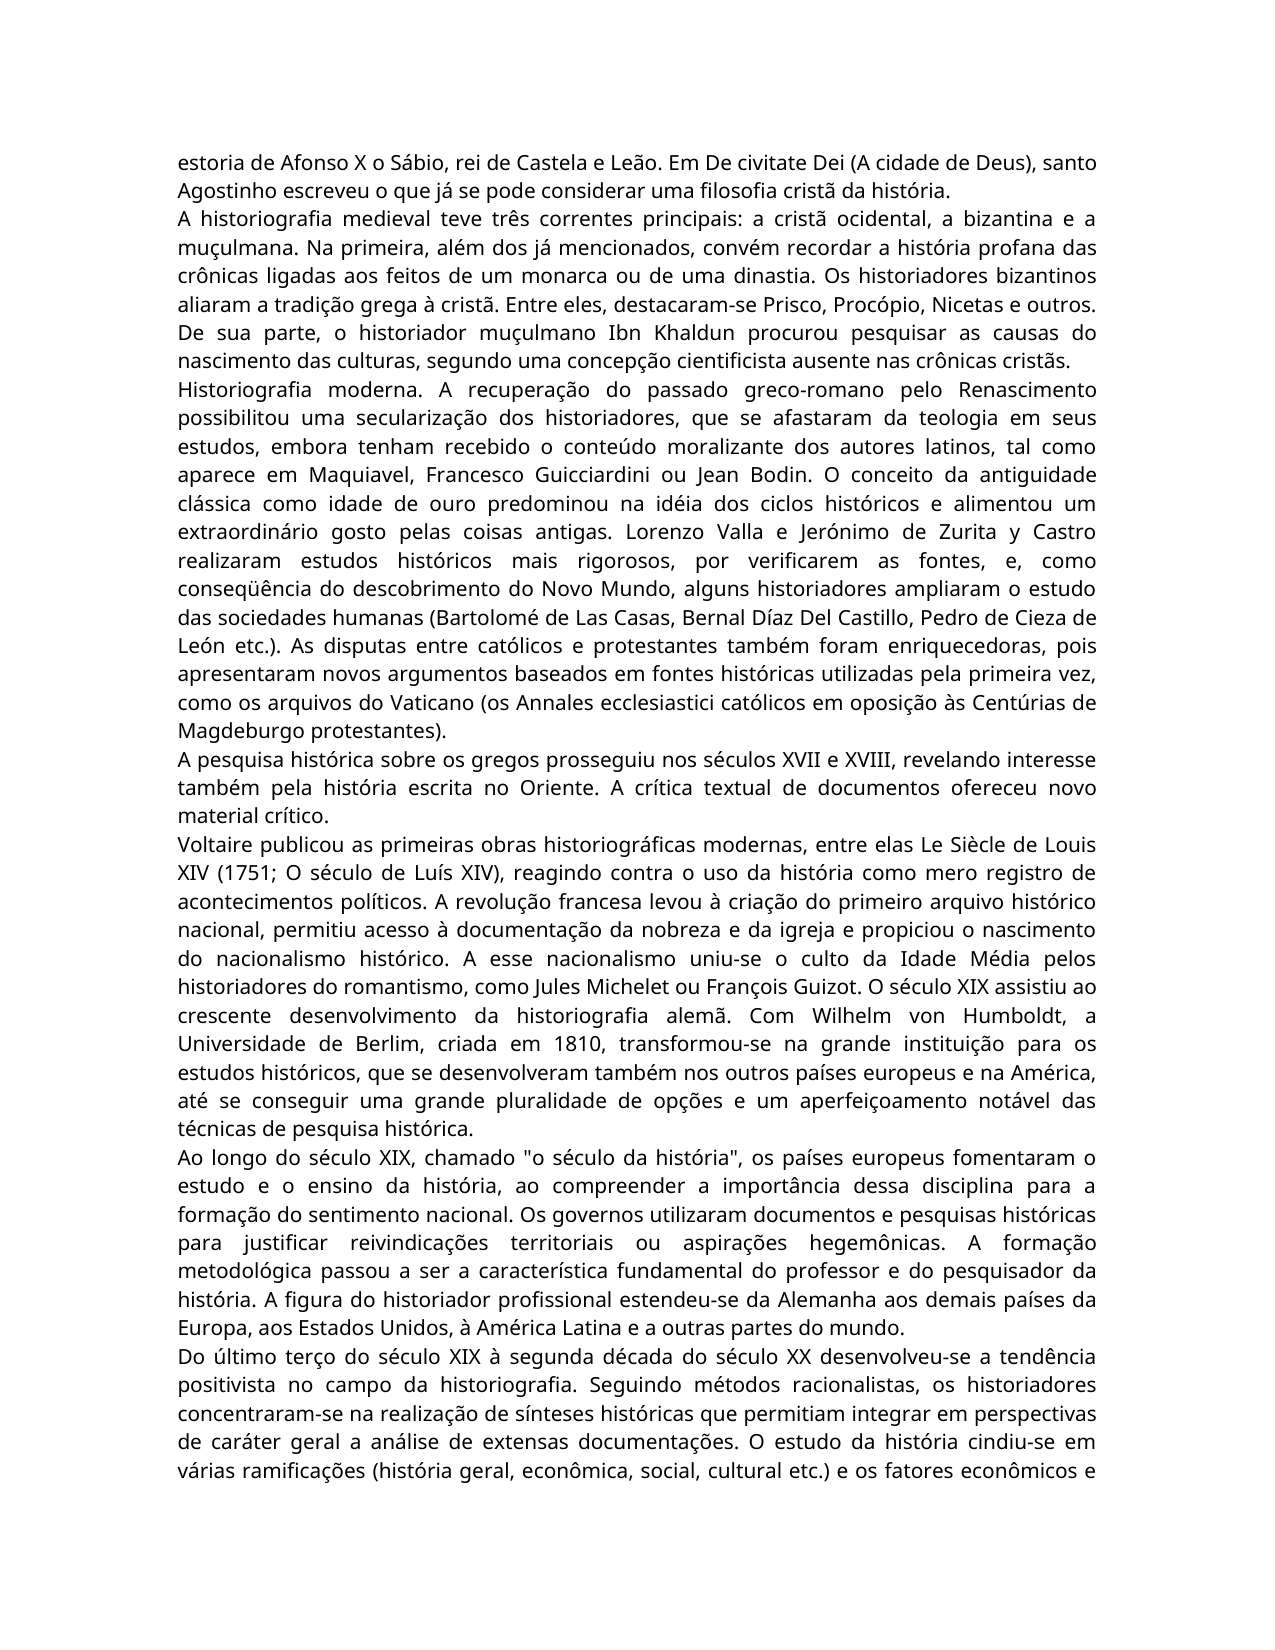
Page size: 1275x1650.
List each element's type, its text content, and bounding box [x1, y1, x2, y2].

text A historiografia medieval teve três correntes principais: a cristã ocidental, a bizantina e a muçulmana. Na primeira, além dos já mencionados, convém recordar a história profana das crônicas ligadas aos feitos de um monarca ou de uma dinastia. Os historiadores bizantinos aliaram a tradição grega à cristã. Entre eles, destacaram-se Prisco, Procópio, Nicetas e outros. De sua parte, o historiador muçulmano Ibn Khaldun procurou pesquisar as causas do nascimento das culturas, segundo uma concepção cientificista ausente nas crônicas cristãs. [177, 204, 1098, 375]
text estoria de Afonso X o Sábio, rei de Castela e Leão. Em De civitate Dei (A cidade de Deus), santo Agostinho escreveu o que já se pode considerar uma filosofia cristã da história. [177, 148, 1098, 204]
text Ao longo do século XIX, chamado "o século da história", os países europeus fomentaram o estudo e o ensino da história, ao compreender a importância dessa disciplina para a formação do sentimento nacional. Os governos utilizaram documentos e pesquisas históricas para justificar reivindicações territoriais ou aspirações hegemônicas. A formação metodológica passou a ser a característica fundamental do professor e do pesquisador da história. A figura do historiador profissional estendeu-se da Alemanha aos demais países da Europa, aos Estados Unidos, à América Latina e a outras partes do mundo. [177, 1143, 1098, 1342]
text Do último terço do século XIX à segunda década do século XX desenvolveu-se a tendência positivista no campo da historiografia. Seguindo métodos racionalistas, os historiadores concentraram-se na realização de sínteses históricas que permitiam integrar em perspectivas de caráter geral a análise de extensas documentações. O estudo da história cindiu-se em várias ramificações (história geral, econômica, social, cultural etc.) e os fatores econômicos e [177, 1342, 1098, 1484]
text Voltaire publicou as primeiras obras historiográficas modernas, entre elas Le Siècle de Louis XIV (1751; O século de Luís XIV), reagindo contra o uso da história como mero registro de acontecimentos políticos. A revolução francesa levou à criação do primeiro arquivo histórico nacional, permitiu acesso à documentação da nobreza e da igreja e propiciou o nascimento do nacionalismo histórico. A esse nacionalismo uniu-se o culto da Idade Média pelos historiadores do romantismo, como Jules Michelet ou François Guizot. O século XIX assistiu ao crescente desenvolvimento da historiografia alemã. Com Wilhelm von Humboldt, a Universidade de Berlim, criada em 1810, transformou-se na grande instituição para os estudos históricos, que se desenvolveram também nos outros países europeus e na América, até se conseguir uma grande pluralidade de opções e um aperfeiçoamento notável das técnicas de pesquisa histórica. [177, 830, 1098, 1143]
text A pesquisa histórica sobre os gregos prosseguiu nos séculos XVII e XVIII, revelando interesse também pela história escrita no Oriente. A crítica textual de documentos ofereceu novo material crítico. [177, 745, 1098, 830]
text Historiografia moderna. A recuperação do passado greco-romano pelo Renascimento possibilitou uma secularização dos historiadores, que se afastaram da teologia em seus estudos, embora tenham recebido o conteúdo moralizante dos autores latinos, tal como aparece em Maquiavel, Francesco Guicciardini ou Jean Bodin. O conceito da antiguidade clássica como idade de ouro predominou na idéia dos ciclos históricos e alimentou um extraordinário gosto pelas coisas antigas. Lorenzo Valla e Jerónimo de Zurita y Castro realizaram estudos históricos mais rigorosos, por verificarem as fontes, e, como conseqüência do descobrimento do Novo Mundo, alguns historiadores ampliaram o estudo das sociedades humanas (Bartolomé de Las Casas, Bernal Díaz Del Castillo, Pedro de Cieza de León etc.). As disputas entre católicos e protestantes também foram enriquecedoras, pois apresentaram novos argumentos baseados em fontes históricas utilizadas pela primeira vez, como os arquivos do Vaticano (os Annales ecclesiastici católicos em oposição às Centúrias de Magdeburgo protestantes). [177, 375, 1098, 745]
